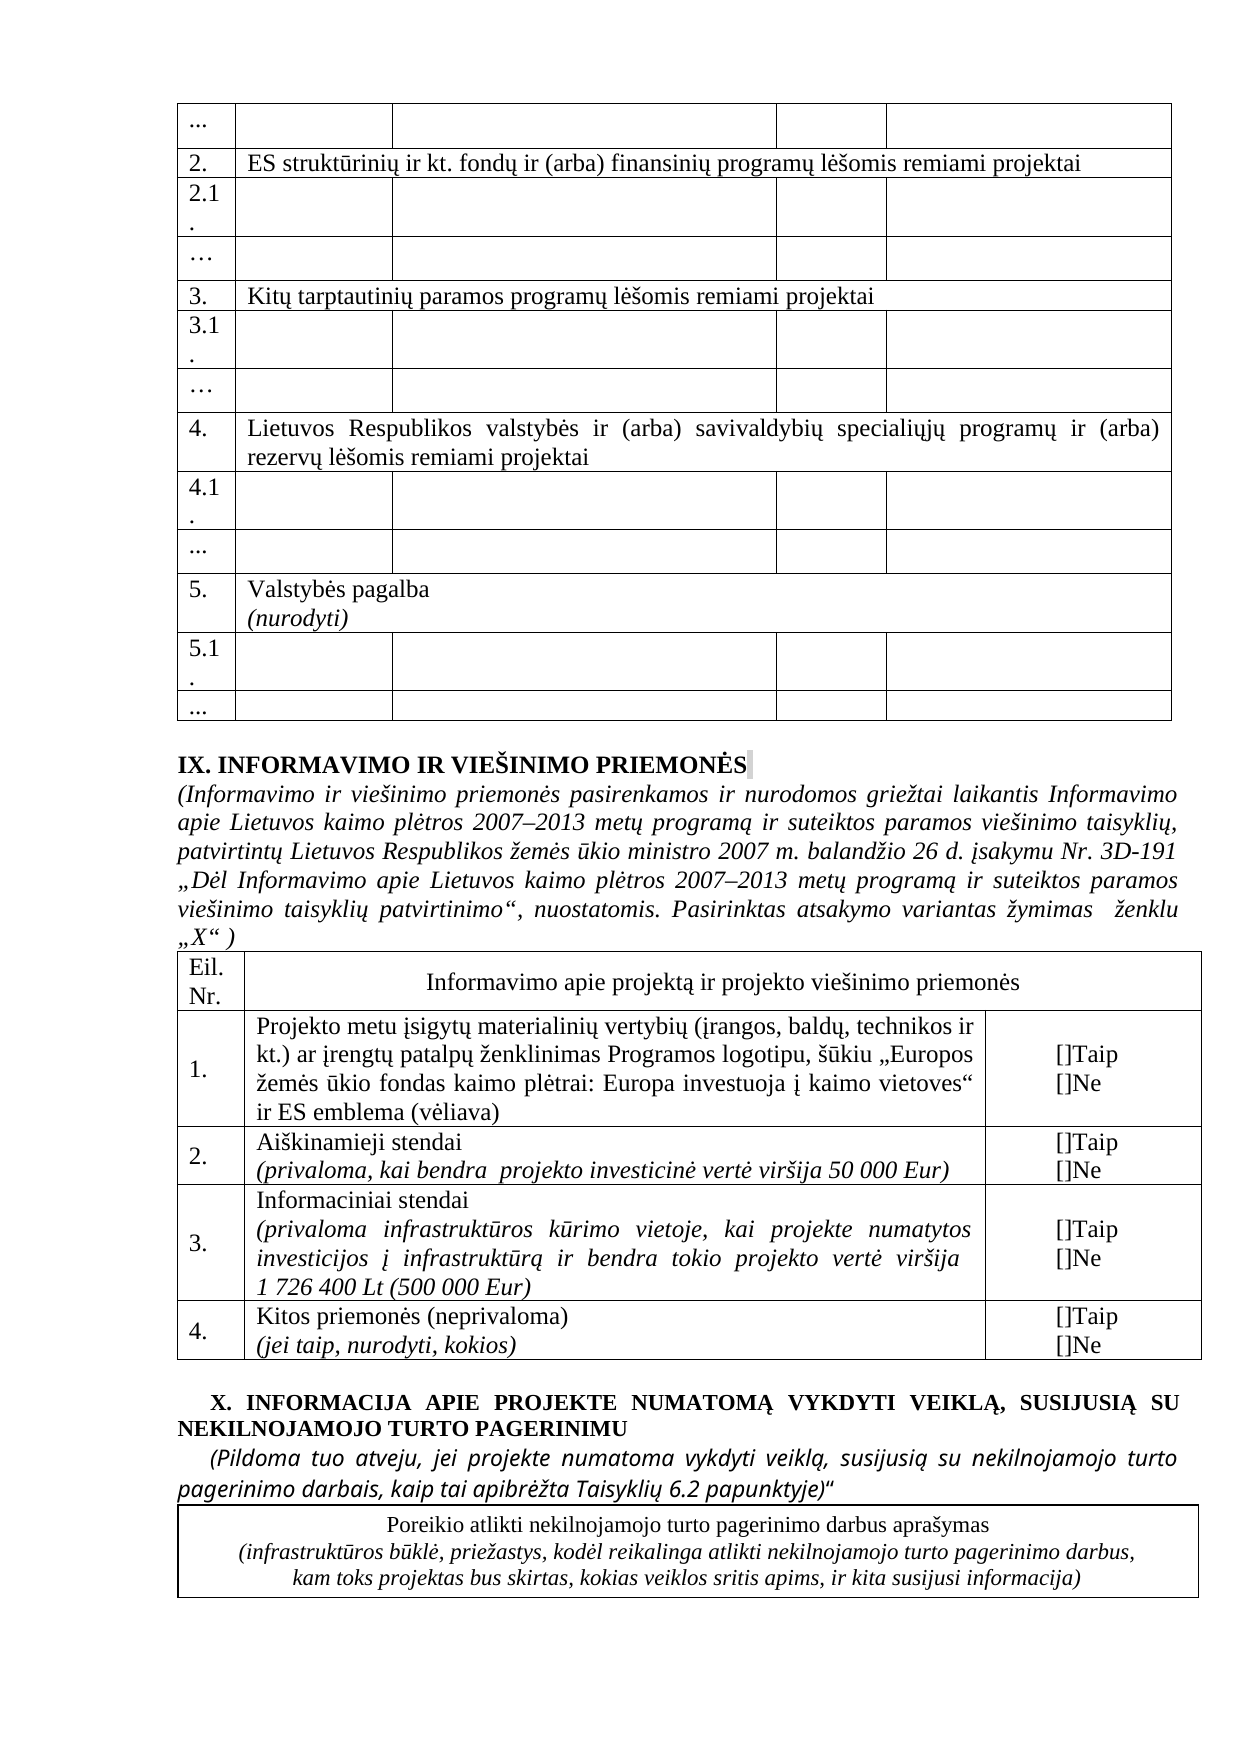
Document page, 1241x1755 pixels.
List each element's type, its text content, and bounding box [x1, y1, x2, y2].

table_cell [777, 472, 886, 529]
table_cell Projekto metu įsigytų materialinių vertybių (įrangos, baldų, technikos ir kt.) ar įrengtų patalpų ženklinimas Programos logotipu, šūkiu „Europos žemės ūkio fondas kaimo plėtrai: Europa investuoja į kaimo vietoves“ ir ES emblema (vėliava) [245, 1011, 985, 1126]
table_cell []Taip []Ne [986, 1011, 1201, 1126]
table_cell 3. [178, 1185, 244, 1300]
table_cell … [178, 369, 235, 412]
table_cell []Taip []Ne [986, 1185, 1201, 1300]
table_cell [393, 237, 776, 280]
table_cell [236, 104, 392, 147]
table_cell [393, 530, 776, 573]
text (Informavimo ir viešinimo priemonės pasirenkamos ir nurodomos griežtai laikantis Informavimo apie Lietuvos kaimo plėtros 2007–2013 metų programą ir suteiktos paramos viešinimo taisyklių, patvirtintų Lietuvos Respublikos žemės ūkio ministro 2007 m. balandžio 26 d. įsakymu Nr. 3D-191 „Dėl Informavimo apie Lietuvos kaimo plėtros 2007–2013 metų programą ir suteiktos paramos viešinimo taisyklių patvirtinimo“, nuostatomis. Pasirinktas atsakymo variantas žymimas ženklu „X“ ) [177, 779, 1181, 951]
table_cell 2. [178, 1127, 244, 1184]
table_cell [887, 237, 1171, 280]
table_cell [236, 311, 392, 368]
table_cell 4. [178, 1301, 244, 1359]
table_cell [887, 633, 1171, 690]
table_cell [236, 237, 392, 280]
table_cell [777, 178, 886, 236]
table_cell [777, 311, 886, 368]
text X. INFORMACIJA APIE PROJEKTE NUMATOMĄ VYKDYTI VEIKLĄ, SUSIJUSIĄ SU NEKILNOJAMOJO TURTO PAGERINIMU [177, 1389, 1181, 1441]
table_cell 2.1. [178, 178, 235, 236]
table_cell [393, 633, 776, 690]
table_cell 2. [178, 149, 235, 177]
table_cell [777, 633, 886, 690]
table_header Poreikio atlikti nekilnojamojo turto pagerinimo darbus aprašymas (infrastruktūros būklė, priežastys, kodėl reikalinga atlikti nekilnojamojo turto pagerinimo darbus, kam toks projektas bus skirtas, kokias veiklos sritis apims, ir kita susijusi informacija) [179, 1506, 1198, 1596]
table_cell … [178, 237, 235, 280]
table_cell [393, 369, 776, 412]
table_cell ... [178, 691, 235, 720]
table_cell ... [178, 530, 235, 573]
text IX. INFORMAVIMO IR VIEŠINIMO PRIEMONĖS [177, 750, 1181, 779]
table_cell [236, 178, 392, 236]
table_header Informavimo apie projektą ir projekto viešinimo priemonės [245, 952, 1201, 1010]
table_cell [393, 472, 776, 529]
table_cell [777, 237, 886, 280]
table_cell []Taip []Ne [986, 1301, 1201, 1359]
table_cell [887, 691, 1171, 720]
table_cell [393, 178, 776, 236]
table_cell Aiškinamieji stendai (privaloma, kai bendra projekto investicinė vertė viršija 50 000 Eur) [245, 1127, 985, 1184]
table_cell Valstybės pagalba (nurodyti) [236, 574, 1171, 632]
table_cell 3. [178, 281, 235, 309]
table_cell [236, 369, 392, 412]
table_cell ES struktūrinių ir kt. fondų ir (arba) finansinių programų lėšomis remiami projektai [236, 149, 1171, 177]
table_cell [236, 633, 392, 690]
table_cell [777, 691, 886, 720]
table_cell 5.1. [178, 633, 235, 690]
table_cell []Taip []Ne [986, 1127, 1201, 1184]
table_cell [393, 311, 776, 368]
table_cell [777, 104, 886, 147]
table_cell [236, 472, 392, 529]
table_cell 1. [178, 1011, 244, 1126]
table_cell Kitų tarptautinių paramos programų lėšomis remiami projektai [236, 281, 1171, 309]
table_cell [887, 472, 1171, 529]
table_cell [887, 369, 1171, 412]
table_cell 3.1. [178, 311, 235, 368]
table_cell [777, 530, 886, 573]
table_cell [393, 691, 776, 720]
table_cell [887, 104, 1171, 147]
table_cell [236, 691, 392, 720]
table_cell [236, 530, 392, 573]
table_cell 5. [178, 574, 235, 632]
table_header Eil. Nr. [178, 952, 244, 1010]
table_cell [887, 311, 1171, 368]
table_cell ... [178, 104, 235, 147]
table_cell Informaciniai stendai (privaloma infrastruktūros kūrimo vietoje, kai projekte numatytos investicijos į infrastruktūrą ir bendra tokio projekto vertė viršija 1 726 400 Lt (500 000 Eur) [245, 1185, 985, 1300]
text (Pildoma tuo atveju, jei projekte numatoma vykdyti veiklą, susijusią su nekilnojamojo turto pagerinimo darbais, kaip tai apibrėžta Taisyklių 6.2 papunktyje)“ [177, 1441, 1181, 1504]
table_cell [887, 530, 1171, 573]
table_cell [777, 369, 886, 412]
table_cell [887, 178, 1171, 236]
table_cell 4.1. [178, 472, 235, 529]
table_cell Lietuvos Respublikos valstybės ir (arba) savivaldybių specialiųjų programų ir (arba) rezervų lėšomis remiami projektai [236, 413, 1171, 471]
table_cell Kitos priemonės (neprivaloma) (jei taip, nurodyti, kokios) [245, 1301, 985, 1359]
table_cell [393, 104, 776, 147]
table_cell 4. [178, 413, 235, 471]
